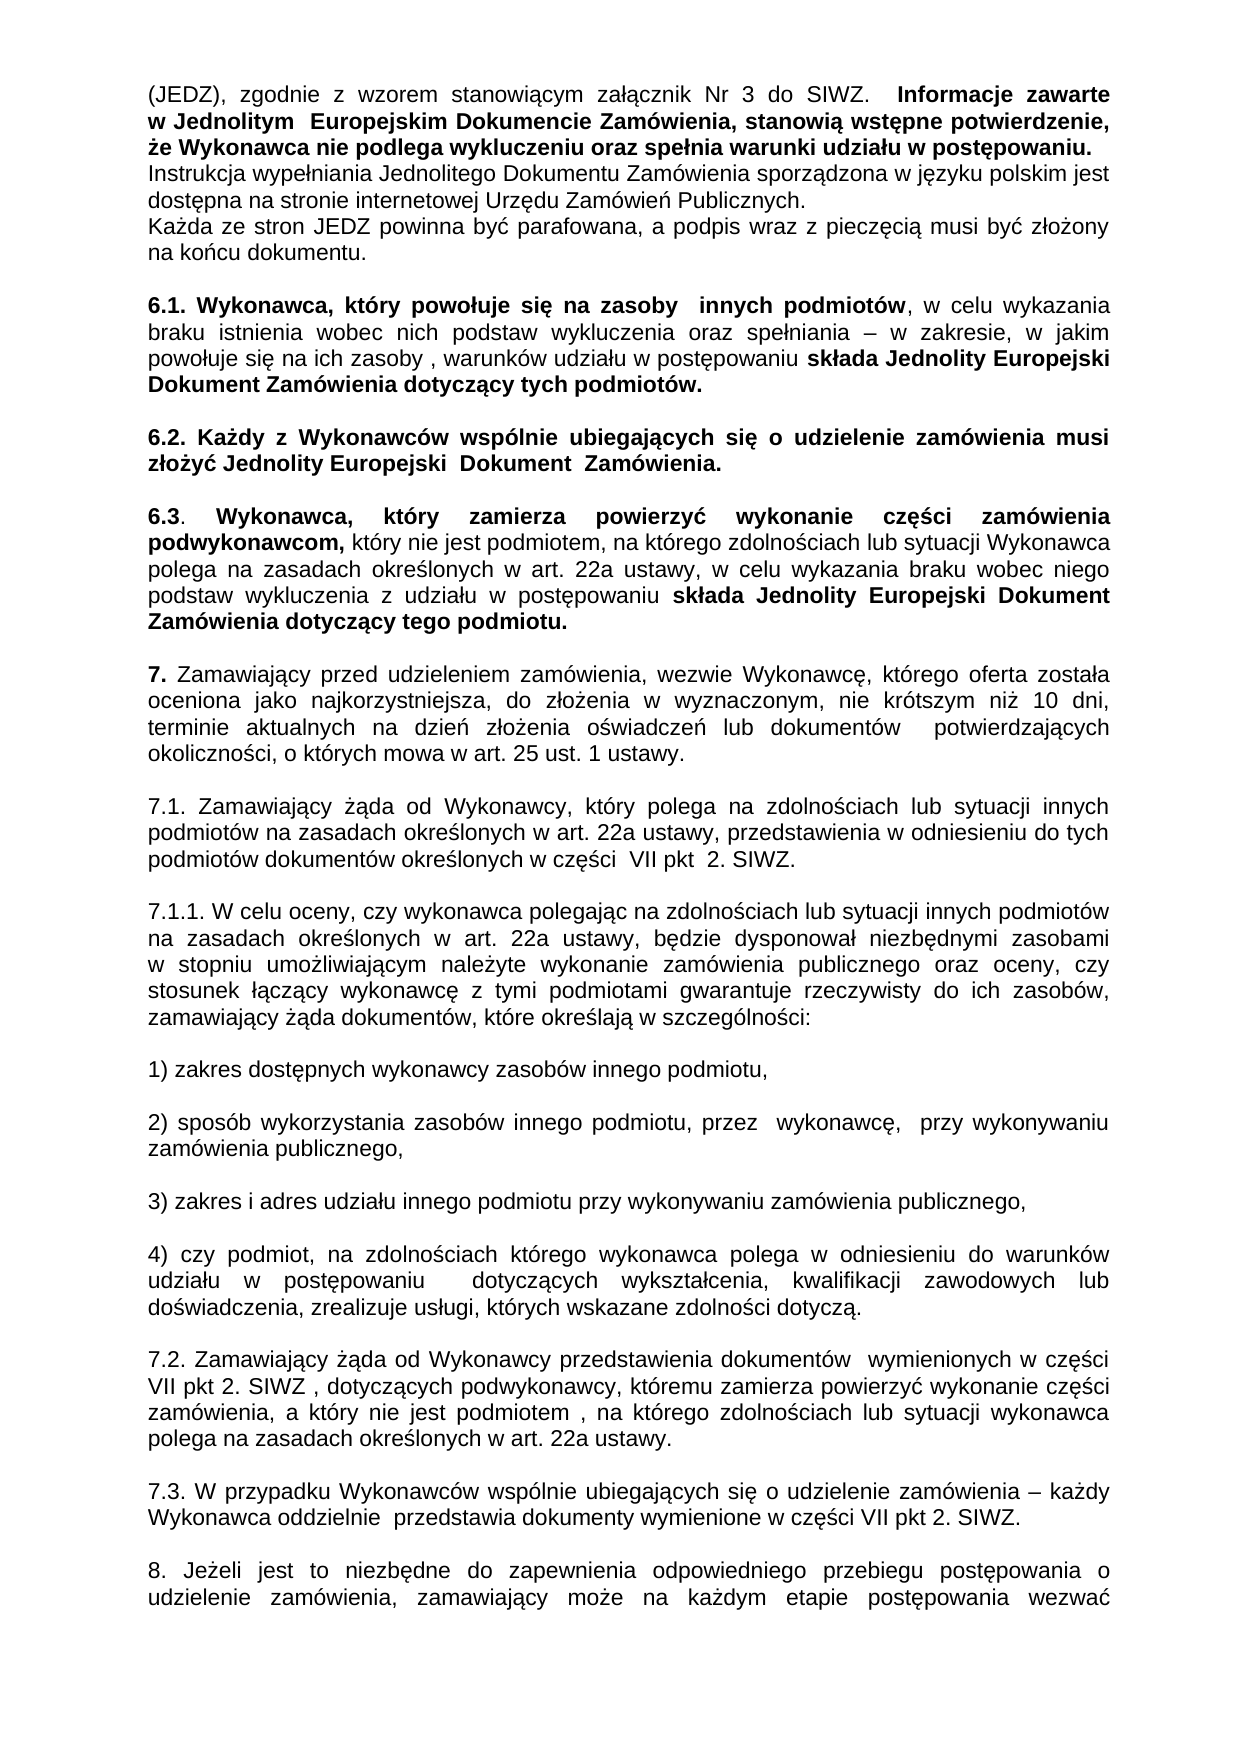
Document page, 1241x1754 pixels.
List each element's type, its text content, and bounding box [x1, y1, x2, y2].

text 2) sposób wykorzystania zasobów innego podmiotu, przez wykonawcę, przy wykonywaniu zamówienia publicznego, [148, 1109, 1110, 1162]
text 7.1.1. W celu oceny, czy wykonawca polegając na zdolnościach lub sytuacji innych podmiotów na zasadach określonych w art. 22a ustawy, będzie dysponował niezbędnymi zasobami w stopniu umożliwiającym należyte wykonanie zamówienia publicznego oraz oceny, czy stosunek łączący wykonawcę z tymi podmiotami gwarantuje rzeczywisty do ich zasobów, zamawiający żąda dokumentów, które określają w szczególności: [148, 898, 1110, 1030]
text 7.2. Zamawiający żąda od Wykonawcy przedstawienia dokumentów wymienionych w części VII pkt 2. SIWZ , dotyczących podwykonawcy, któremu zamierza powierzyć wykonanie części zamówienia, a który nie jest podmiotem , na którego zdolnościach lub sytuacji wykonawca polega na zasadach określonych w art. 22a ustawy. [148, 1346, 1110, 1452]
text Instrukcja wypełniania Jednolitego Dokumentu Zamówienia sporządzona w języku polskim jest dostępna na stronie internetowej Urzędu Zamówień Publicznych. [148, 160, 1110, 213]
text Każda ze stron JEDZ powinna być parafowana, a podpis wraz z pieczęcią musi być złożony na końcu dokumentu. [148, 213, 1110, 266]
text 1) zakres dostępnych wykonawcy zasobów innego podmiotu, [148, 1056, 1110, 1083]
text 7.1. Zamawiający żąda od Wykonawcy, który polega na zdolnościach lub sytuacji innych podmiotów na zasadach określonych w art. 22a ustawy, przedstawienia w odniesieniu do tych podmiotów dokumentów określonych w części VII pkt 2. SIWZ. [148, 793, 1110, 872]
text 7.3. W przypadku Wykonawców wspólnie ubiegających się o udzielenie zamówienia – każdy Wykonawca oddzielnie przedstawia dokumenty wymienione w części VII pkt 2. SIWZ. [148, 1478, 1110, 1531]
text (JEDZ), zgodnie z wzorem stanowiącym załącznik Nr 3 do SIWZ. Informacje zawarte w Jednolitym Europejskim Dokumencie Zamówienia, stanowią wstępne potwierdzenie, że Wykonawca nie podlega wykluczeniu oraz spełnia warunki udziału w postępowaniu. [148, 81, 1110, 160]
text 6.3. Wykonawca, który zamierza powierzyć wykonanie części zamówienia podwykonawcom, który nie jest podmiotem, na którego zdolnościach lub sytuacji Wykonawca polega na zasadach określonych w art. 22a ustawy, w celu wykazania braku wobec niego podstaw wykluczenia z udziału w postępowaniu składa Jednolity Europejski Dokument Zamówienia dotyczący tego podmiotu. [148, 503, 1110, 635]
text 6.1. Wykonawca, który powołuje się na zasoby innych podmiotów, w celu wykazania braku istnienia wobec nich podstaw wykluczenia oraz spełniania – w zakresie, w jakim powołuje się na ich zasoby , warunków udziału w postępowaniu składa Jednolity Europejski Dokument Zamówienia dotyczący tych podmiotów. [148, 292, 1110, 397]
text 7. Zamawiający przed udzieleniem zamówienia, wezwie Wykonawcę, którego oferta została oceniona jako najkorzystniejsza, do złożenia w wyznaczonym, nie krótszym niż 10 dni, terminie aktualnych na dzień złożenia oświadczeń lub dokumentów potwierdzających okoliczności, o których mowa w art. 25 ust. 1 ustawy. [148, 661, 1110, 766]
text 6.2. Każdy z Wykonawców wspólnie ubiegających się o udzielenie zamówienia musi złożyć Jednolity Europejski Dokument Zamówienia. [148, 424, 1110, 477]
text 3) zakres i adres udziału innego podmiotu przy wykonywaniu zamówienia publicznego, [148, 1188, 1110, 1214]
text 4) czy podmiot, na zdolnościach którego wykonawca polega w odniesieniu do warunków udziału w postępowaniu dotyczących wykształcenia, kwalifikacji zawodowych lub doświadczenia, zrealizuje usługi, których wskazane zdolności dotyczą. [148, 1241, 1110, 1320]
text 8. Jeżeli jest to niezbędne do zapewnienia odpowiedniego przebiegu postępowania o udzielenie zamówienia, zamawiający może na każdym etapie postępowania wezwać [148, 1557, 1110, 1610]
